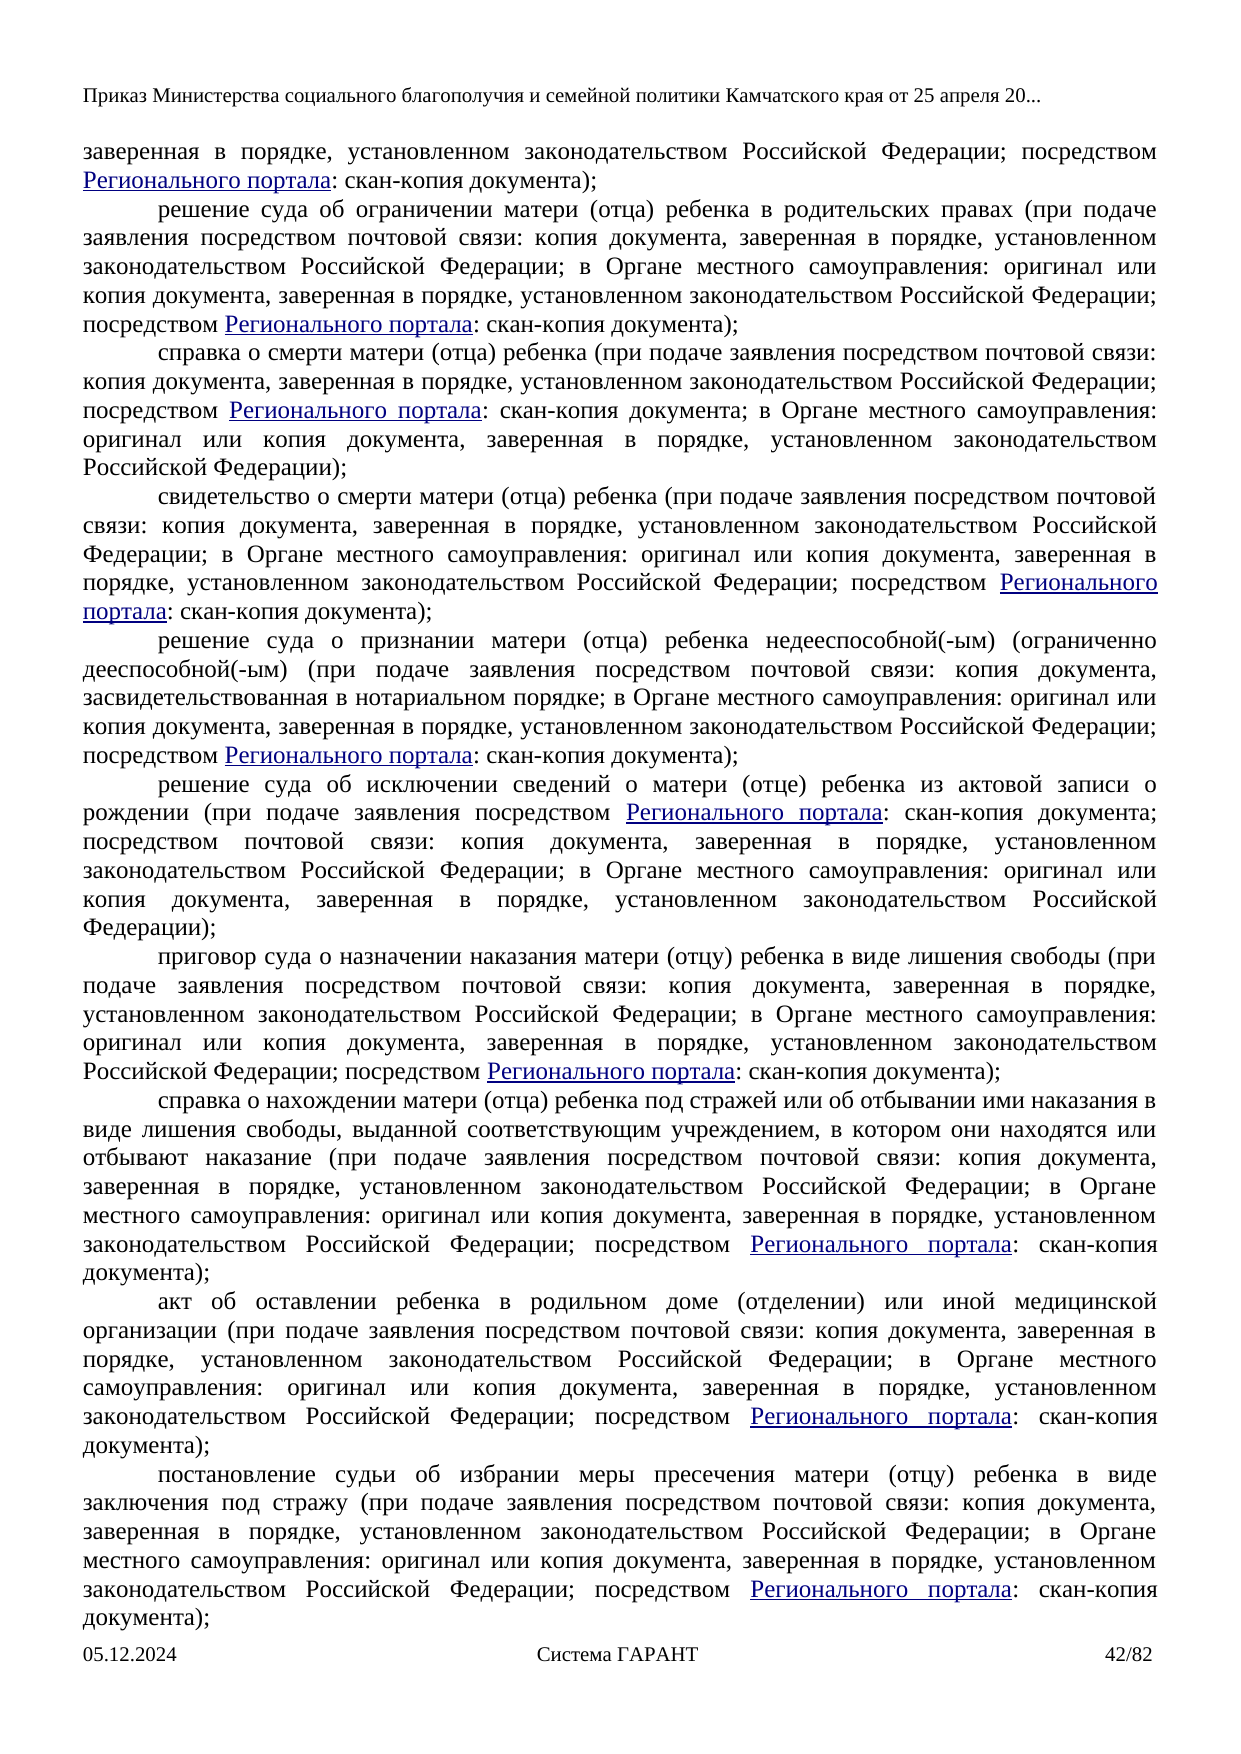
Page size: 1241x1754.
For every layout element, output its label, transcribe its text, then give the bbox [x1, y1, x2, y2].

text решение суда о признании матери (отца) ребенка недееспособной(-ым) (ограниченно дееспособной(-ым) (при подаче заявления посредством почтовой связи: копия документа, засвидетельствованная в нотариальном порядке; в Органе местного самоуправления: оригинал или копия документа, заверенная в порядке, установленном законодательством Российской Федерации; посредством Регионального портала: скан-копия документа); [83, 625, 1157, 769]
text приговор суда о назначении наказания матери (отцу) ребенка в виде лишения свободы (при подаче заявления посредством почтовой связи: копия документа, заверенная в порядке, установленном законодательством Российской Федерации; в Органе местного самоуправления: оригинал или копия документа, заверенная в порядке, установленном законодательством Российской Федерации; посредством Регионального портала: скан-копия документа); [83, 941, 1157, 1085]
text постановление судьи об избрании меры пресечения матери (отцу) ребенка в виде заключения под стражу (при подаче заявления посредством почтовой связи: копия документа, заверенная в порядке, установленном законодательством Российской Федерации; в Органе местного самоуправления: оригинал или копия документа, заверенная в порядке, установленном законодательством Российской Федерации; посредством Регионального портала: скан-копия документа); [83, 1459, 1157, 1631]
text акт об оставлении ребенка в родильном доме (отделении) или иной медицинской организации (при подаче заявления посредством почтовой связи: копия документа, заверенная в порядке, установленном законодательством Российской Федерации; в Органе местного самоуправления: оригинал или копия документа, заверенная в порядке, установленном законодательством Российской Федерации; посредством Регионального портала: скан-копия документа); [83, 1286, 1157, 1459]
text свидетельство о смерти матери (отца) ребенка (при подаче заявления посредством почтовой связи: копия документа, заверенная в порядке, установленном законодательством Российской Федерации; в Органе местного самоуправления: оригинал или копия документа, заверенная в порядке, установленном законодательством Российской Федерации; посредством Регионального портала: скан-копия документа); [83, 481, 1157, 625]
text справка о смерти матери (отца) ребенка (при подаче заявления посредством почтовой связи: копия документа, заверенная в порядке, установленном законодательством Российской Федерации; посредством Регионального портала: скан-копия документа; в Органе местного самоуправления: оригинал или копия документа, заверенная в порядке, установленном законодательством Российской Федерации); [83, 337, 1157, 481]
text заверенная в порядке, установленном законодательством Российской Федерации; посредством Регионального портала: скан-копия документа); [83, 136, 1157, 194]
text справка о нахождении матери (отца) ребенка под стражей или об отбывании ими наказания в виде лишения свободы, выданной соответствующим учреждением, в котором они находятся или отбывают наказание (при подаче заявления посредством почтовой связи: копия документа, заверенная в порядке, установленном законодательством Российской Федерации; в Органе местного самоуправления: оригинал или копия документа, заверенная в порядке, установленном законодательством Российской Федерации; посредством Регионального портала: скан-копия документа); [83, 1085, 1157, 1286]
text решение суда об ограничении матери (отца) ребенка в родительских правах (при подаче заявления посредством почтовой связи: копия документа, заверенная в порядке, установленном законодательством Российской Федерации; в Органе местного самоуправления: оригинал или копия документа, заверенная в порядке, установленном законодательством Российской Федерации; посредством Регионального портала: скан-копия документа); [83, 194, 1157, 337]
text решение суда об исключении сведений о матери (отце) ребенка из актовой записи о рождении (при подаче заявления посредством Регионального портала: скан-копия документа; посредством почтовой связи: копия документа, заверенная в порядке, установленном законодательством Российской Федерации; в Органе местного самоуправления: оригинал или копия документа, заверенная в порядке, установленном законодательством Российской Федерации); [83, 769, 1157, 941]
